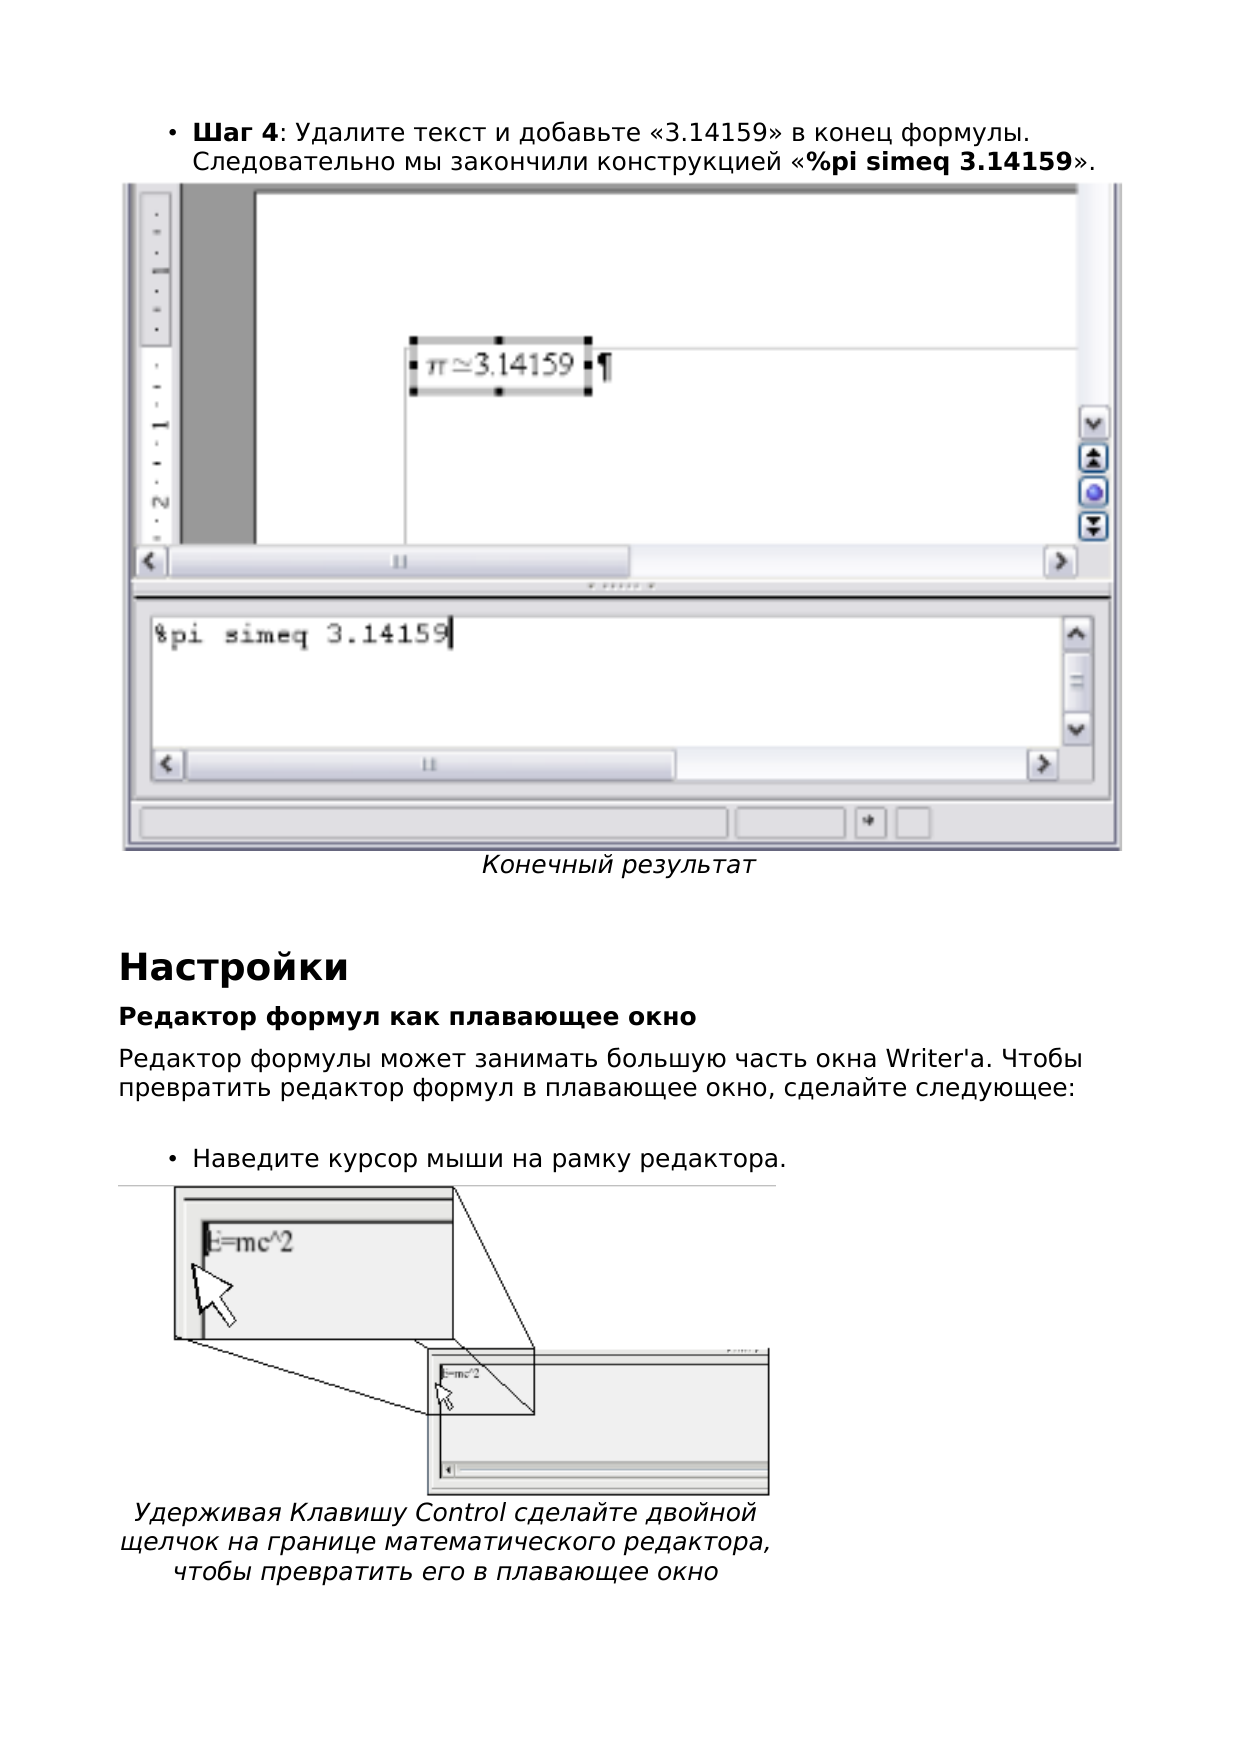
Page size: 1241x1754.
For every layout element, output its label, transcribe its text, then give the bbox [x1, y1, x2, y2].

text Конечный результат [118, 851, 1122, 879]
list Наведите курсор мыши на рамку редактора. [177, 1144, 1122, 1173]
text Редактор формулы может занимать большую часть окна Writer'а. Чтобы превратить редактор формул в плавающее окно, сделайте следующее: [118, 1044, 1122, 1102]
text Удерживая Клавишу Control сделайте двойной щелчок на границе математического редактора, чтобы превратить его в плавающее окно [118, 1499, 776, 1586]
list Шаг 4: Удалите текст и добавьте «3.14159» в конец формулы. Следовательно мы закончили конструкцией «%pi simeq 3.14159». [177, 118, 1122, 176]
subtitle Настройки [118, 946, 1122, 990]
picture [118, 1185, 776, 1499]
text Редактор формул как плавающее окно [118, 1002, 1122, 1031]
picture [118, 176, 1123, 851]
